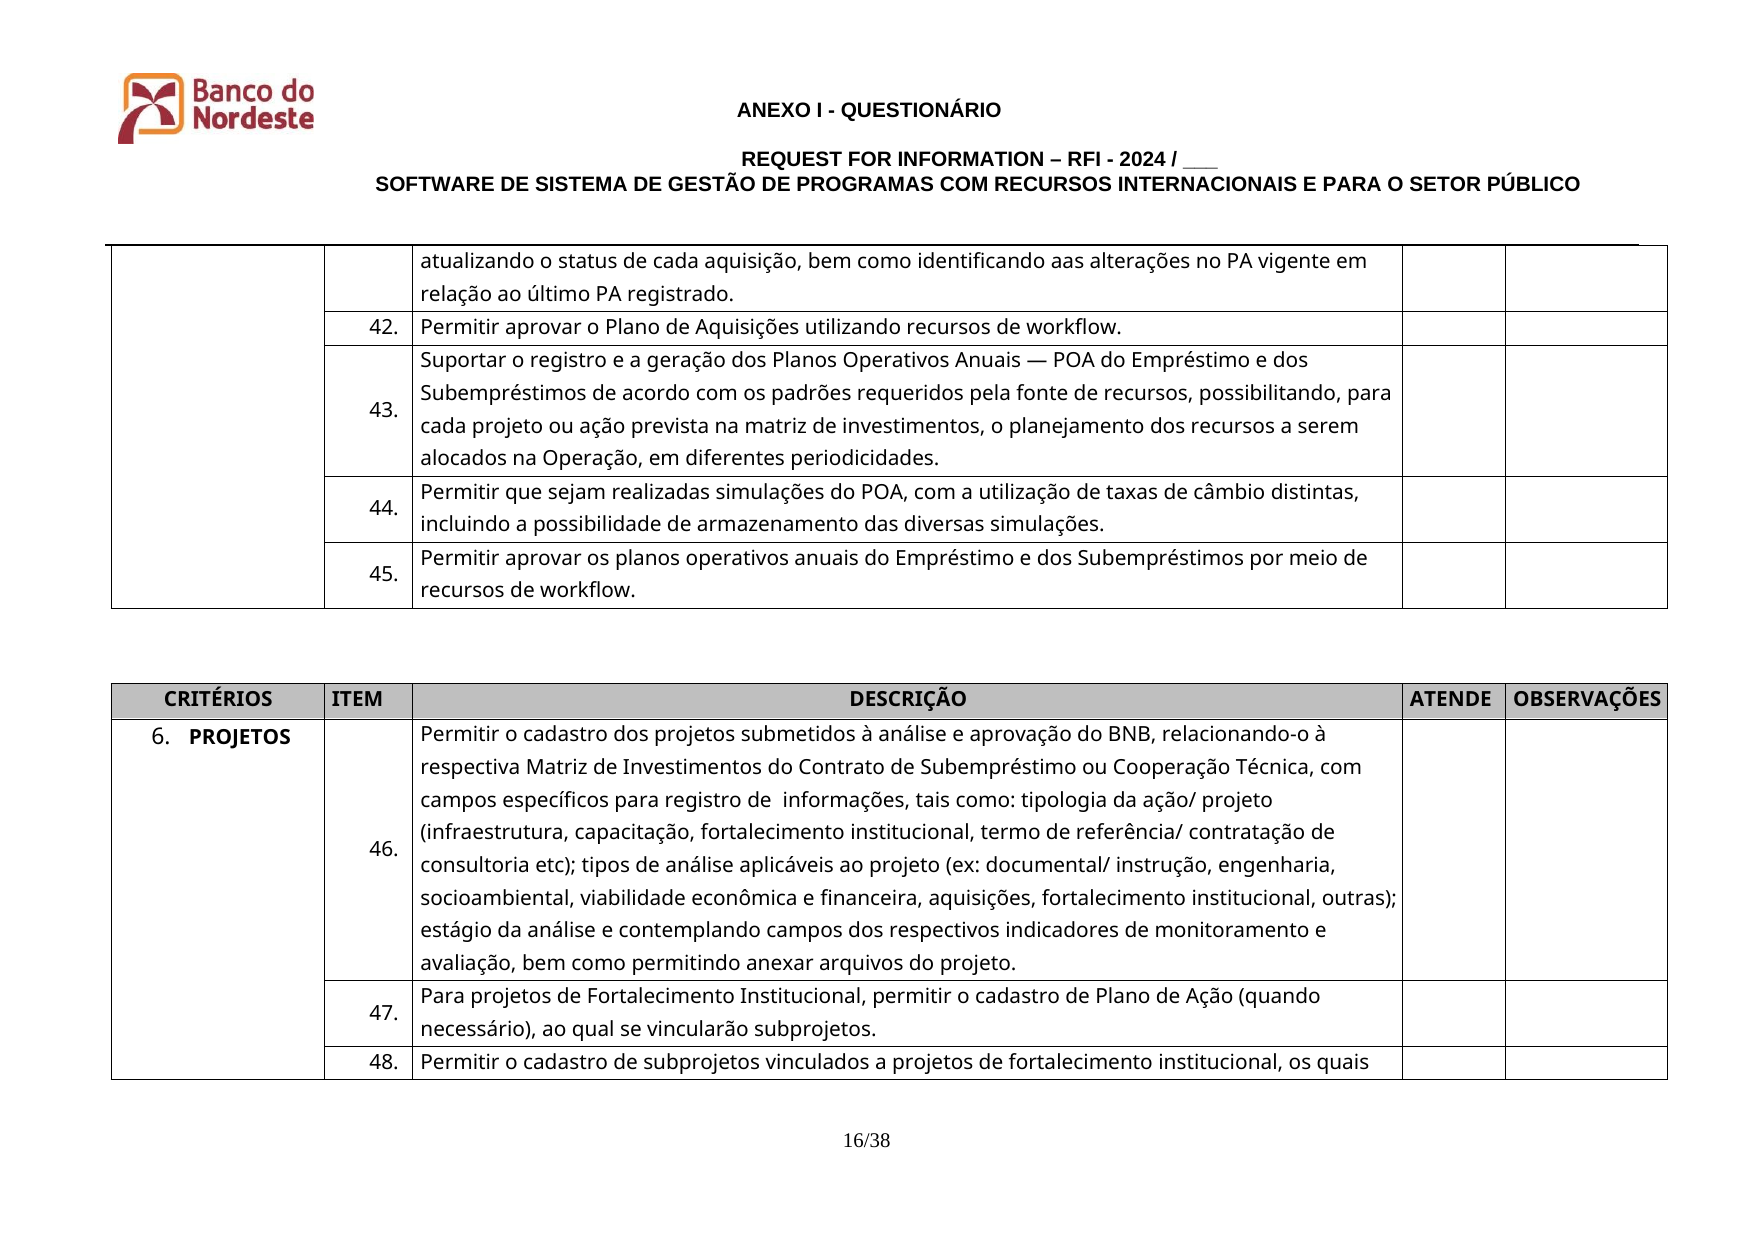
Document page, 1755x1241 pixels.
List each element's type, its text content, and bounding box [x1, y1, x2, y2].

table_cell [1403, 346, 1505, 476]
table_cell [325, 477, 412, 542]
table_cell Permitir o cadastro dos projetos submetidos à análise e aprovação do BNB, relacionando-o à respectiva Matriz de Investimentos do Contrato de Subempréstimo ou Cooperação Técnica, com campos específicos para registro de informações, tais como: tipologia da ação/ projeto (infraestrutura, capacitação, fortalecimento institucional, termo de referência/ contratação de consultoria etc); tipos de análise aplicáveis ao projeto (ex: documental/ instrução, engenharia, socioambiental, viabilidade econômica e financeira, aquisições, fortalecimento institucional, outras); estágio da análise e contemplando campos dos respectivos indicadores de monitoramento e avaliação, bem como permitindo anexar arquivos do projeto. [413, 720, 1402, 980]
table_cell [325, 346, 412, 476]
table_cell [1506, 312, 1667, 344]
table_cell Permitir que sejam realizadas simulações do POA, com a utilização de taxas de câmbio distintas, incluindo a possibilidade de armazenamento das diversas simulações. [413, 477, 1402, 542]
table_cell Permitir o cadastro de subprojetos vinculados a projetos de fortalecimento institucional, os quais [413, 1047, 1402, 1079]
table_cell [325, 720, 412, 980]
table_cell [1506, 346, 1667, 476]
table_cell Permitir aprovar o Plano de Aquisições utilizando recursos de workflow. [413, 312, 1402, 344]
table_cell Permitir aprovar os planos operativos anuais do Empréstimo e dos Subempréstimos por meio de recursos de workflow. [413, 543, 1402, 608]
table_cell [112, 246, 324, 608]
table_cell [1403, 981, 1505, 1046]
table_cell Para projetos de Fortalecimento Institucional, permitir o cadastro de Plano de Ação (quando necessário), ao qual se vincularão subprojetos. [413, 981, 1402, 1046]
table_cell [1403, 543, 1505, 608]
table_header ITEM [325, 684, 412, 718]
table_cell [325, 312, 412, 344]
table_cell [1506, 1047, 1667, 1079]
table_cell [325, 543, 412, 608]
table_header CRITÉRIOS [112, 684, 324, 718]
table_cell [1403, 477, 1505, 542]
table_cell PROJETOS [112, 720, 324, 1079]
table_header ATENDE [1403, 684, 1505, 718]
table_cell [325, 246, 412, 311]
table_cell [1403, 246, 1505, 311]
table_cell atualizando o status de cada aquisição, bem como identificando aas alterações no PA vigente em relação ao último PA registrado. [413, 246, 1402, 311]
table_cell Suportar o registro e a geração dos Planos Operativos Anuais — POA do Empréstimo e dos Subempréstimos de acordo com os padrões requeridos pela fonte de recursos, possibilitando, para cada projeto ou ação prevista na matriz de investimentos, o planejamento dos recursos a serem alocados na Operação, em diferentes periodicidades. [413, 346, 1402, 476]
table_header OBSERVAÇÕES [1506, 684, 1667, 718]
table_cell [325, 981, 412, 1046]
table_cell [1506, 477, 1667, 542]
table_cell [1506, 720, 1667, 980]
table_cell [1506, 246, 1667, 311]
table_cell [1403, 1047, 1505, 1079]
table_cell [325, 1047, 412, 1079]
table_header DESCRIÇÃO [413, 684, 1402, 718]
table_cell [1403, 312, 1505, 344]
table_cell [1403, 720, 1505, 980]
table_cell [1506, 981, 1667, 1046]
table_cell [1506, 543, 1667, 608]
